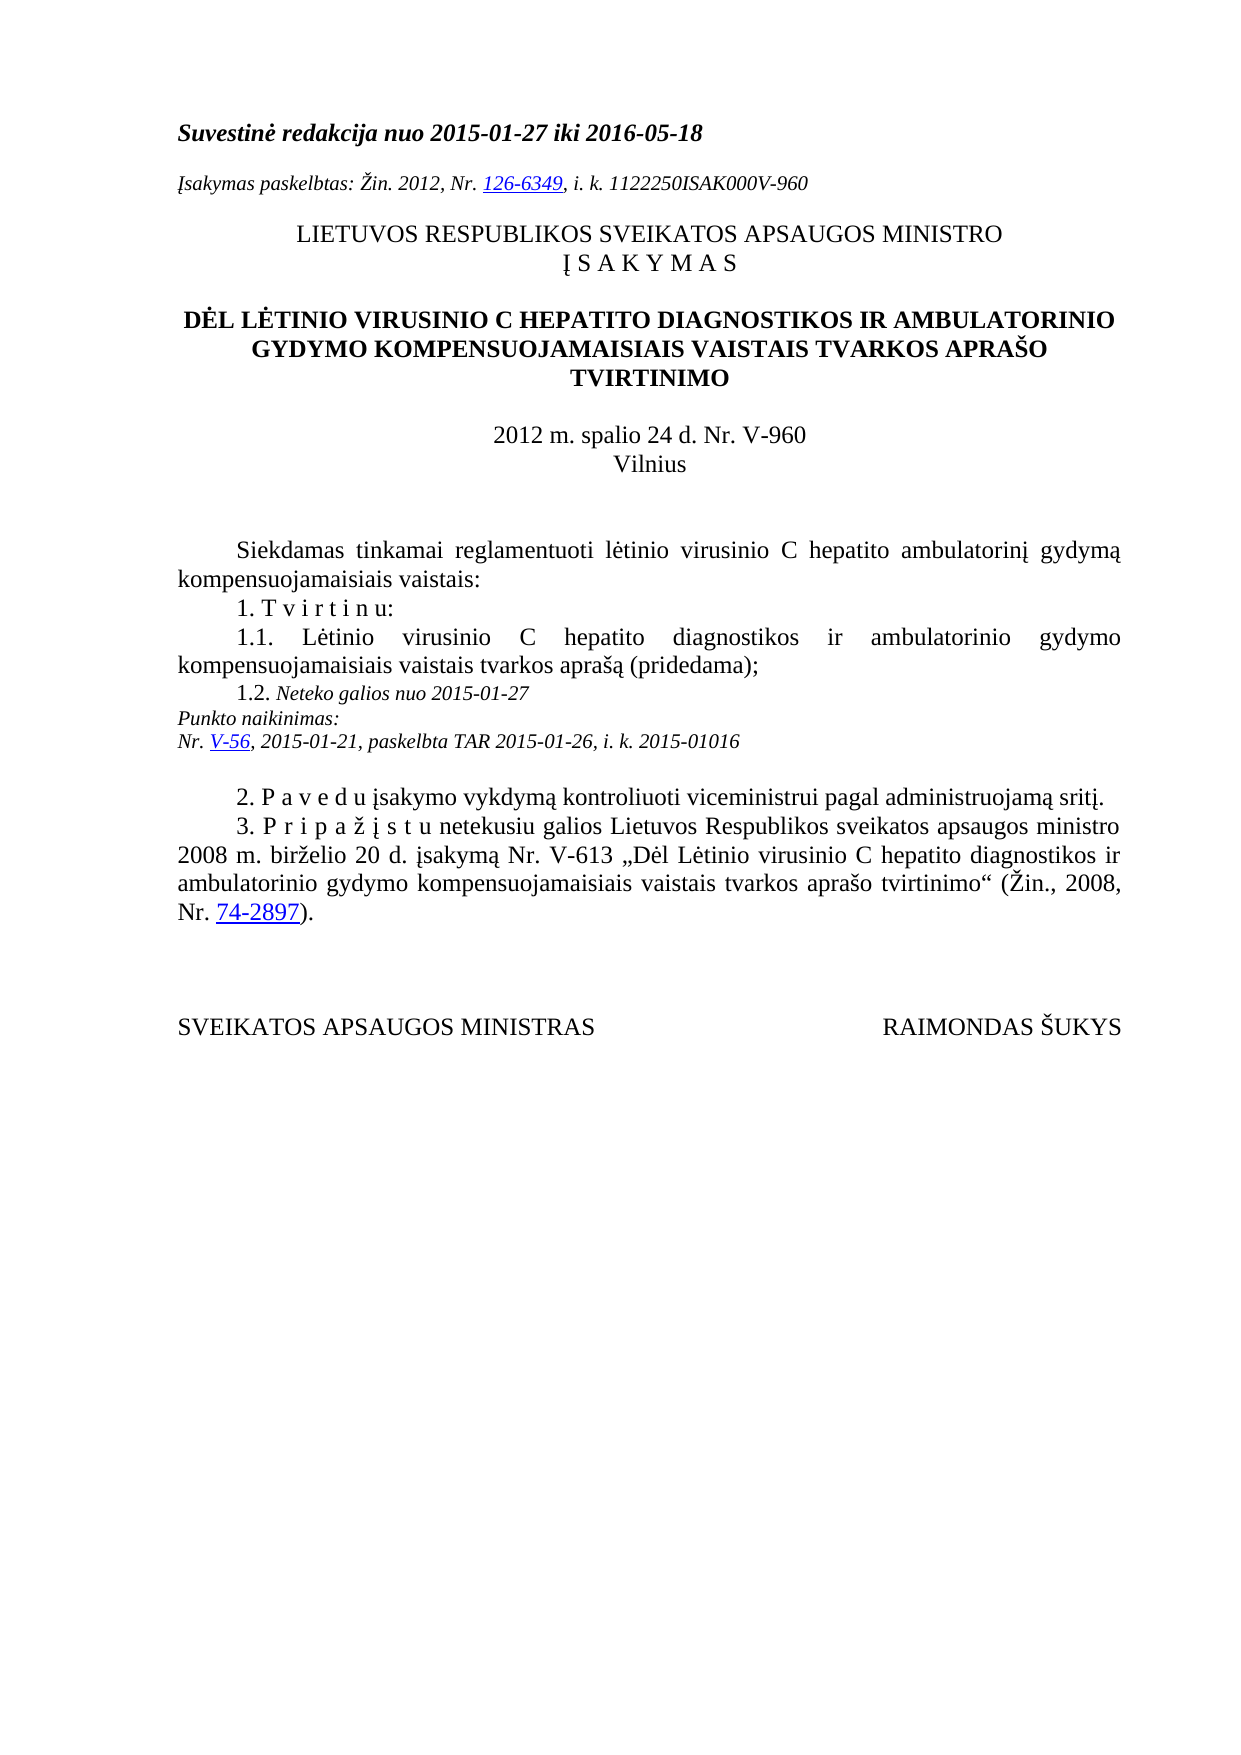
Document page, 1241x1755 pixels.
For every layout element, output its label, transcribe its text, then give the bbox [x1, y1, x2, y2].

text Įsakymas paskelbtas: Žin. 2012, Nr. 126-6349, i. k. 1122250ISAK000V-960 [177, 171, 1122, 195]
text 1.1. Lėtinio virusinio C hepatito diagnostikos ir ambulatorinio gydymo kompensuojamaisiais vaistais tvarkos aprašą (pridedama); [177, 622, 1122, 679]
text 2. P a v e d u įsakymo vykdymą kontroliuoti viceministrui pagal administruojamą sritį. [177, 782, 1122, 811]
text Siekdamas tinkamai reglamentuoti lėtinio virusinio C hepatito ambulatorinį gydymą kompensuojamaisiais vaistais: [177, 535, 1122, 593]
text Punkto naikinimas: [177, 705, 1122, 729]
text Nr. V-56, 2015-01-21, paskelbta TAR 2015-01-26, i. k. 2015-01016 [177, 729, 1122, 753]
text Vilnius [177, 449, 1122, 478]
text 2012 m. spalio 24 d. Nr. V-960 [177, 420, 1122, 449]
text 3. P r i p a ž į s t u netekusiu galios Lietuvos Respublikos sveikatos apsaugos ministro 2008 m. birželio 20 d. įsakymą Nr. V-613 „Dėl Lėtinio virusinio C hepatito diagnostikos ir ambulatorinio gydymo kompensuojamaisiais vaistais tvarkos aprašo tvirtinimo“ (Žin., 2008, Nr. 74-2897). [177, 811, 1122, 926]
text Į S A K Y M A S [177, 248, 1122, 277]
text Suvestinė redakcija nuo 2015-01-27 iki 2016-05-18 [177, 118, 1122, 147]
text 1. T v i r t i n u: [177, 593, 1122, 622]
text DĖL LĖTINIO VIRUSINIO C HEPATITO DIAGNOSTIKOS IR AMBULATORINIO GYDYMO KOMPENSUOJAMAISIAIS VAISTAIS TVARKOS APRAŠO TVIRTINIMO [177, 305, 1122, 392]
text SVEIKATOS APSAUGOS MINISTRAS RAIMONDAS ŠUKYS [177, 1012, 1122, 1041]
text 1.2. Neteko galios nuo 2015-01-27 [177, 679, 1122, 705]
text LIETUVOS RESPUBLIKOS SVEIKATOS APSAUGOS MINISTRO [177, 219, 1122, 248]
